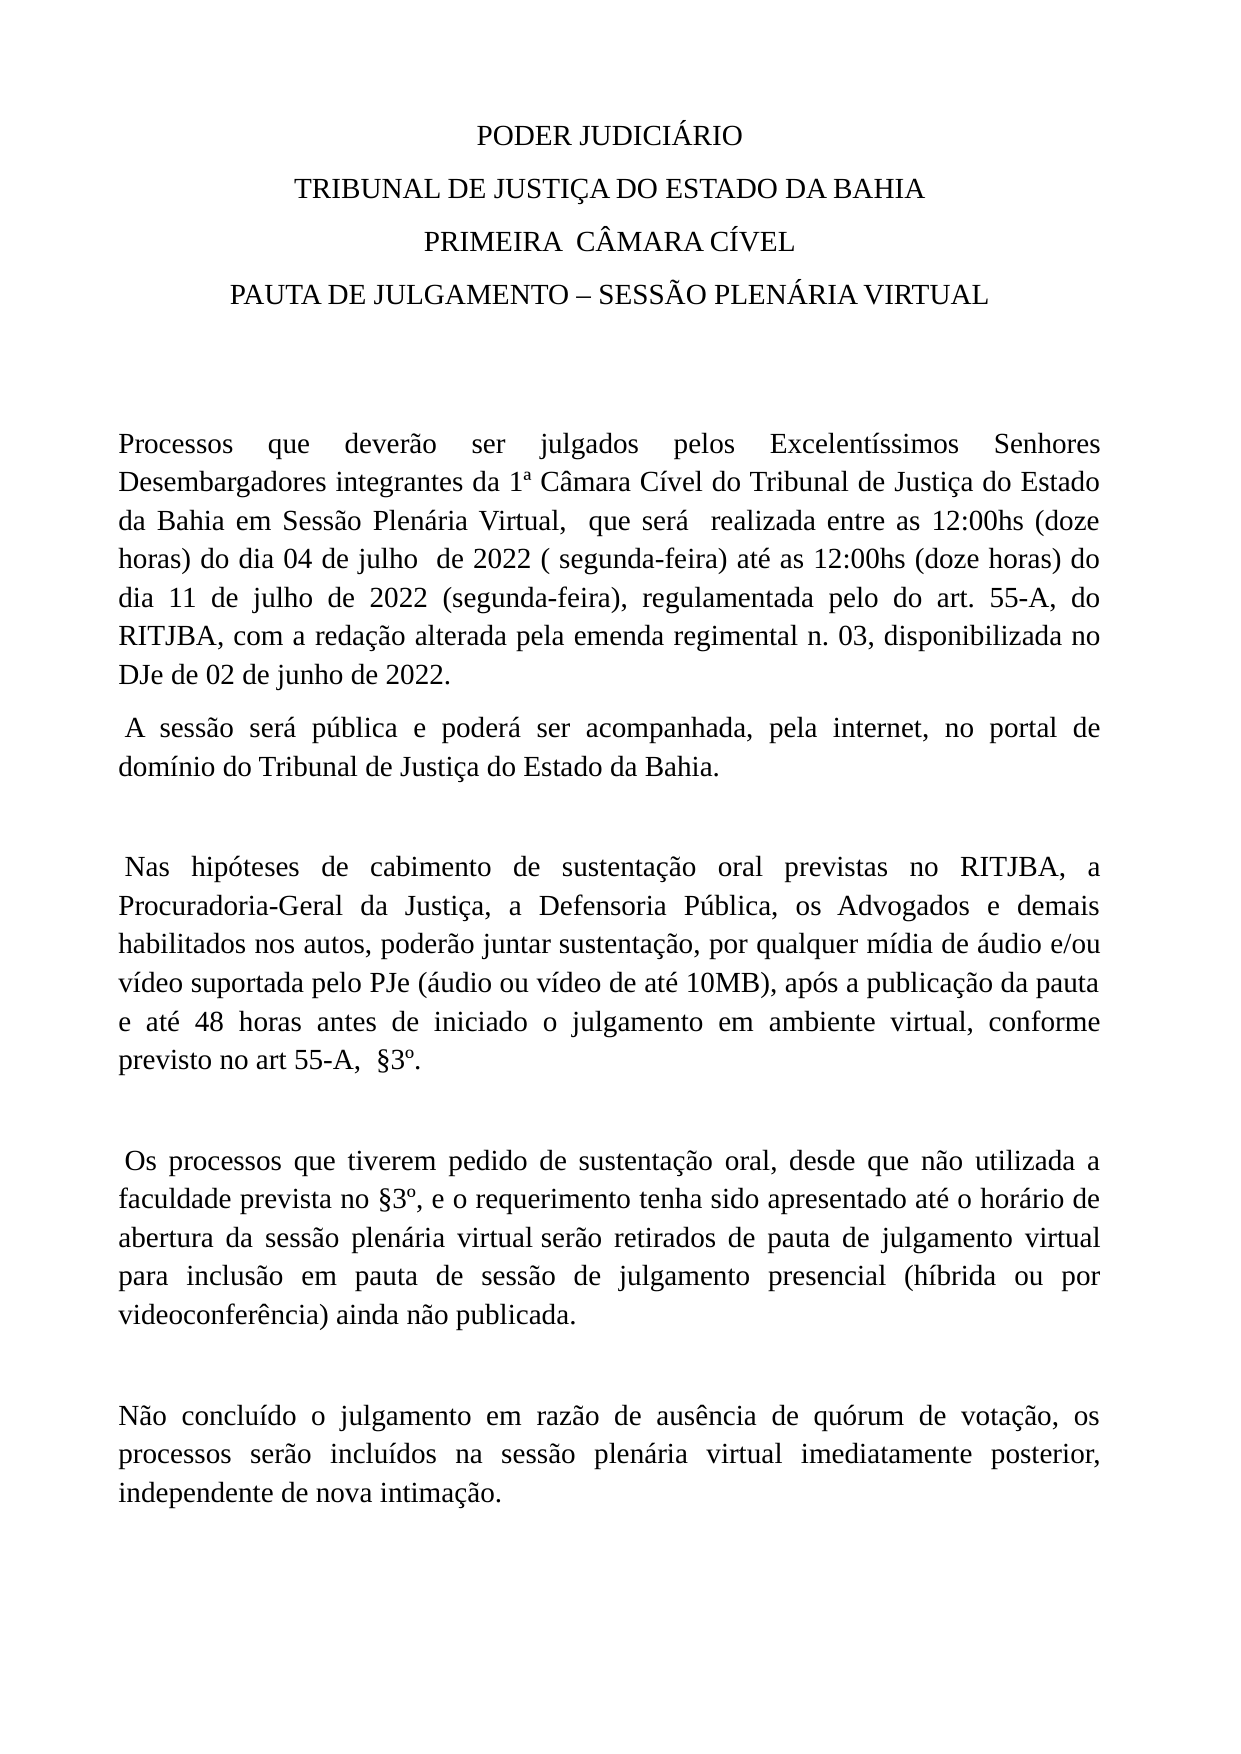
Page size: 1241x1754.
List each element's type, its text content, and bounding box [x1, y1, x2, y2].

text A sessão será pública e poderá ser acompanhada, pela internet, no portal de domínio do Tribunal de Justiça do Estado da Bahia. [118, 710, 1101, 782]
text PAUTA DE JULGAMENTO – SESSÃO PLENÁRIA VIRTUAL [118, 277, 1101, 311]
text PODER JUDICIÁRIO [118, 118, 1101, 152]
text Processos que deverão ser julgados pelos Excelentíssimos Senhores Desembargadores integrantes da 1ª Câmara Cível do Tribunal de Justiça do Estado da Bahia em Sessão Plenária Virtual, que será realizada entre as 12:00hs (doze horas) do dia 04 de julho de 2022 ( segunda-feira) até as 12:00hs (doze horas) do dia 11 de julho de 2022 (segunda-feira), regulamentada pelo do art. 55-A, do RITJBA, com a redação alterada pela emenda regimental n. 03, disponibilizada no DJe de 02 de junho de 2022. [118, 426, 1101, 691]
text Nas hipóteses de cabimento de sustentação oral previstas no RITJBA, a Procuradoria-Geral da Justiça, a Defensoria Pública, os Advogados e demais habilitados nos autos, poderão juntar sustentação, por qualquer mídia de áudio e/ou vídeo suportada pelo PJe (áudio ou vídeo de até 10MB), após a publicação da pauta e até 48 horas antes de iniciado o julgamento em ambiente virtual, conforme previsto no art 55-A, §3º. [118, 849, 1101, 1076]
text PRIMEIRA CÂMARA CÍVEL [118, 224, 1101, 258]
text TRIBUNAL DE JUSTIÇA DO ESTADO DA BAHIA [118, 171, 1101, 205]
text Não concluído o julgamento em razão de ausência de quórum de votação, os processos serão incluídos na sessão plenária virtual imediatamente posterior, independente de nova intimação. [118, 1398, 1101, 1508]
text Os processos que tiverem pedido de sustentação oral, desde que não utilizada a faculdade prevista no §3º, e o requerimento tenha sido apresentado até o horário de abertura da sessão plenária virtual serão retirados de pauta de julgamento virtual para inclusão em pauta de sessão de julgamento presencial (híbrida ou por videoconferência) ainda não publicada. [118, 1143, 1101, 1331]
